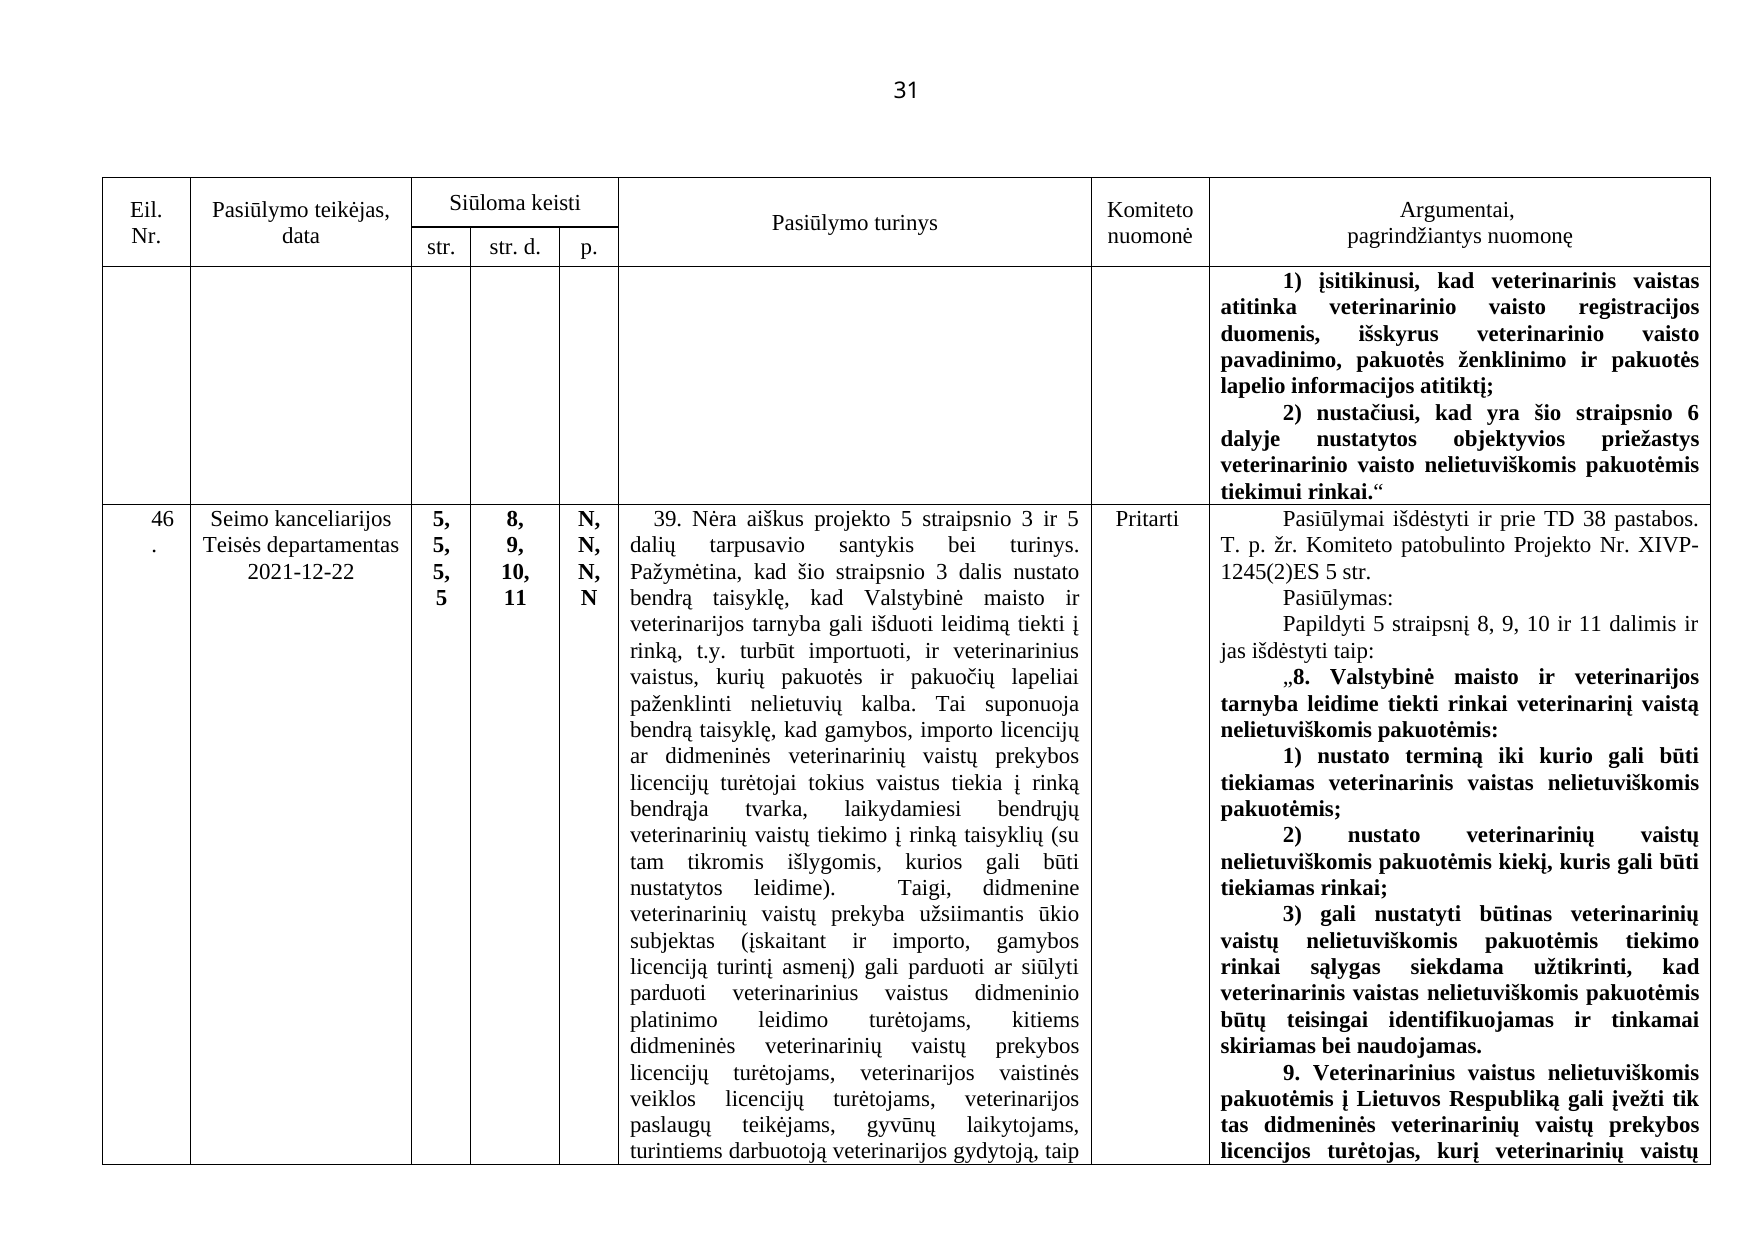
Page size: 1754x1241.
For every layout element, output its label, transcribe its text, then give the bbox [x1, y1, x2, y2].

table_header Komiteto nuomonė [1092, 178, 1209, 266]
table_cell 5, 5, 5, 5 [412, 505, 470, 1164]
table_cell str. [412, 228, 470, 266]
table_cell [619, 267, 1091, 504]
table_cell p. [560, 228, 618, 266]
table_cell [103, 505, 190, 1164]
table_cell Pasiūlymai išdėstyti ir prie TD 38 pastabos. T. p. žr. Komiteto patobulinto Projekto Nr. XIVP-1245(2)ES 5 str. Pasiūlymas: Papildyti 5 straipsnį 8, 9, 10 ir 11 dalimis ir jas išdėstyti taip: „8. Valstybinė maisto ir veterinarijos tarnyba leidime tiekti rinkai veterinarinį vaistą nelietuviškomis pakuotėmis: 1) nustato terminą iki kurio gali būti tiekiamas veterinarinis vaistas nelietuviškomis pakuotėmis; 2) nustato veterinarinių vaistų nelietuviškomis pakuotėmis kiekį, kuris gali būti tiekiamas rinkai; 3) gali nustatyti būtinas veterinarinių vaistų nelietuviškomis pakuotėmis tiekimo rinkai sąlygas siekdama užtikrinti, kad veterinarinis vaistas nelietuviškomis pakuotėmis būtų teisingai identifikuojamas ir tinkamai skiriamas bei naudojamas. 9. Veterinarinius vaistus nelietuviškomis pakuotėmis į Lietuvos Respubliką gali įvežti tik tas didmeninės veterinarinių vaistų prekybos licencijos turėtojas, kurį veterinarinių vaistų [1210, 505, 1710, 1164]
table_header Pasiūlymo teikėjas, data [191, 178, 411, 266]
table_cell Seimo kanceliarijos Teisės departamentas 2021-12-22 [191, 505, 411, 1164]
table_header Siūloma keisti [412, 178, 618, 226]
table_cell [412, 267, 470, 504]
table_cell [1092, 267, 1209, 504]
table_cell 8, 9, 10, 11 [471, 505, 559, 1164]
table_header Argumentai, pagrindžiantys nuomonę [1210, 178, 1710, 266]
table_cell N, N, N, N [560, 505, 618, 1164]
table_header Pasiūlymo turinys [619, 178, 1091, 266]
table_cell 39. Nėra aiškus projekto 5 straipsnio 3 ir 5 dalių tarpusavio santykis bei turinys. Pažymėtina, kad šio straipsnio 3 dalis nustato bendrą taisyklę, kad Valstybinė maisto ir veterinarijos tarnyba gali išduoti leidimą tiekti į rinką, t.y. turbūt importuoti, ir veterinarinius vaistus, kurių pakuotės ir pakuočių lapeliai paženklinti nelietuvių kalba. Tai suponuoja bendrą taisyklę, kad gamybos, importo licencijų ar didmeninės veterinarinių vaistų prekybos licencijų turėtojai tokius vaistus tiekia į rinką bendrąja tvarka, laikydamiesi bendrųjų veterinarinių vaistų tiekimo į rinką taisyklių (su tam tikromis išlygomis, kurios gali būti nustatytos leidime). Taigi, didmenine veterinarinių vaistų prekyba užsiimantis ūkio subjektas (įskaitant ir importo, gamybos licenciją turintį asmenį) gali parduoti ar siūlyti parduoti veterinarinius vaistus didmeninio platinimo leidimo turėtojams, kitiems didmeninės veterinarinių vaistų prekybos licencijų turėtojams, veterinarijos vaistinės veiklos licencijų turėtojams, veterinarijos paslaugų teikėjams, gyvūnų laikytojams, turintiems darbuotoją veterinarijos gydytoją, taip [619, 505, 1091, 1164]
table_cell str. d. [471, 228, 559, 266]
table_cell [560, 267, 618, 504]
table_cell [103, 267, 190, 504]
table_cell [191, 267, 411, 504]
table_header Eil. Nr. [103, 178, 190, 266]
table_cell [471, 267, 559, 504]
table_cell 1) įsitikinusi, kad veterinarinis vaistas atitinka veterinarinio vaisto registracijos duomenis, išskyrus veterinarinio vaisto pavadinimo, pakuotės ženklinimo ir pakuotės lapelio informacijos atitiktį; 2) nustačiusi, kad yra šio straipsnio 6 dalyje nustatytos objektyvios priežastys veterinarinio vaisto nelietuviškomis pakuotėmis tiekimui rinkai.“ [1210, 267, 1710, 504]
table_cell Pritarti [1092, 505, 1209, 1164]
